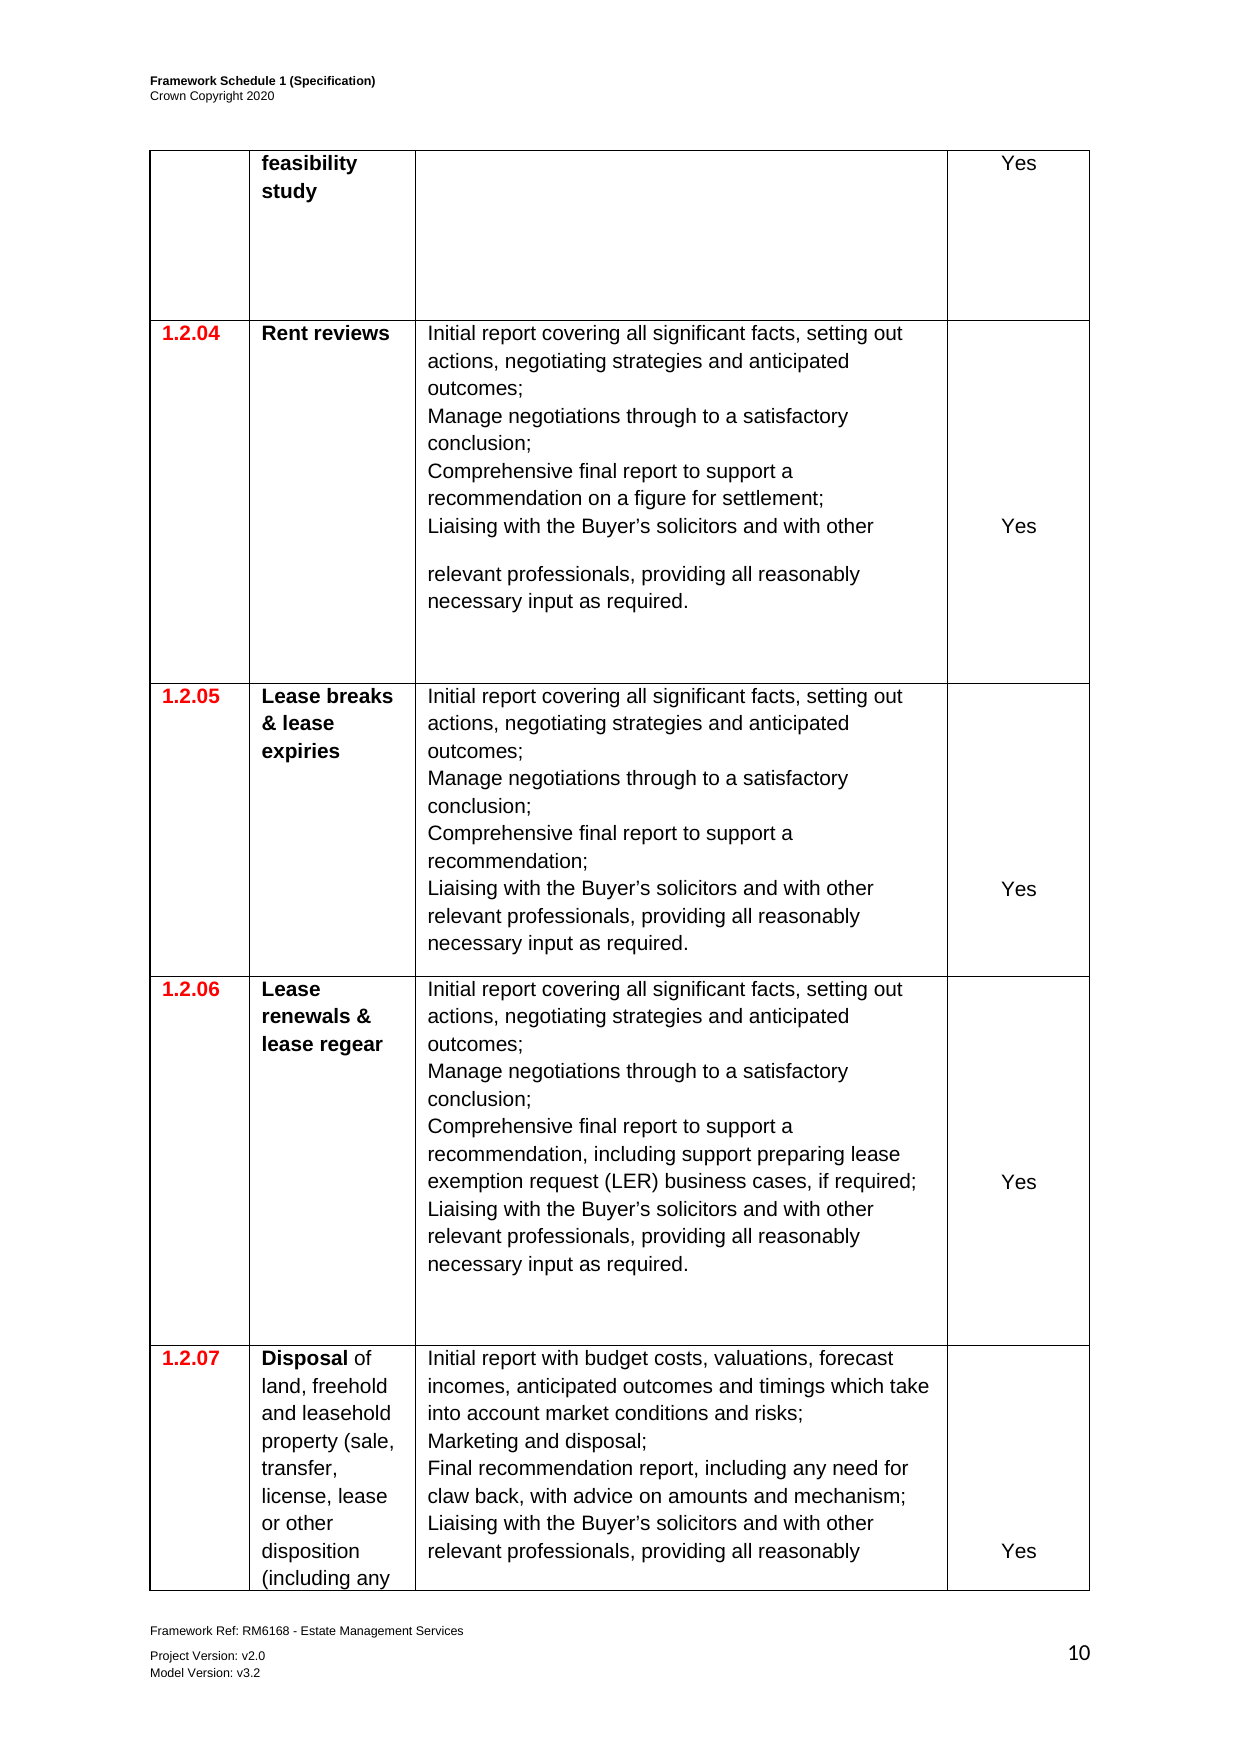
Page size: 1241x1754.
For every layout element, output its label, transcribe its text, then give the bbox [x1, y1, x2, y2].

table_cell [416, 151, 947, 320]
table_cell 1.2.07 [151, 1346, 249, 1590]
table_cell 1.2.06 [151, 977, 249, 1345]
table_cell Yes [948, 1346, 1089, 1590]
table_cell 1.2.05 [151, 684, 249, 976]
table_cell Initial report covering all significant facts, setting out actions, negotiating strategies and anticipated outcomes; Manage negotiations through to a satisfactory conclusion; Comprehensive final report to support a recommendation on a figure for settlement; Liaising with the Buyer’s solicitors and with other relevant professionals, providing all reasonably necessary input as required. [416, 321, 947, 682]
table_cell [151, 151, 249, 320]
table_cell Yes [948, 977, 1089, 1345]
table_cell 1.2.04 [151, 321, 249, 682]
table_cell Yes [948, 151, 1089, 320]
table_cell Initial report covering all significant facts, setting out actions, negotiating strategies and anticipated outcomes; Manage negotiations through to a satisfactory conclusion; Comprehensive final report to support a recommendation, including support preparing lease exemption request (LER) business cases, if required; Liaising with the Buyer’s solicitors and with other relevant professionals, providing all reasonably necessary input as required. [416, 977, 947, 1345]
table_cell Initial report with budget costs, valuations, forecast incomes, anticipated outcomes and timings which take into account market conditions and risks; Marketing and disposal; Final recommendation report, including any need for claw back, with advice on amounts and mechanism; Liaising with the Buyer’s solicitors and with other relevant professionals, providing all reasonably [416, 1346, 947, 1590]
table_cell feasibility study [250, 151, 415, 320]
table_cell Rent reviews [250, 321, 415, 682]
table_cell Lease renewals & lease regear [250, 977, 415, 1345]
table_cell Lease breaks & lease expiries [250, 684, 415, 976]
table_cell Yes [948, 321, 1089, 682]
table_cell Disposal of land, freehold and leasehold property (sale, transfer, license, lease or other disposition (including any [250, 1346, 415, 1590]
table_cell Yes [948, 684, 1089, 976]
table_cell Initial report covering all significant facts, setting out actions, negotiating strategies and anticipated outcomes; Manage negotiations through to a satisfactory conclusion; Comprehensive final report to support a recommendation; Liaising with the Buyer’s solicitors and with other relevant professionals, providing all reasonably necessary input as required. [416, 684, 947, 976]
